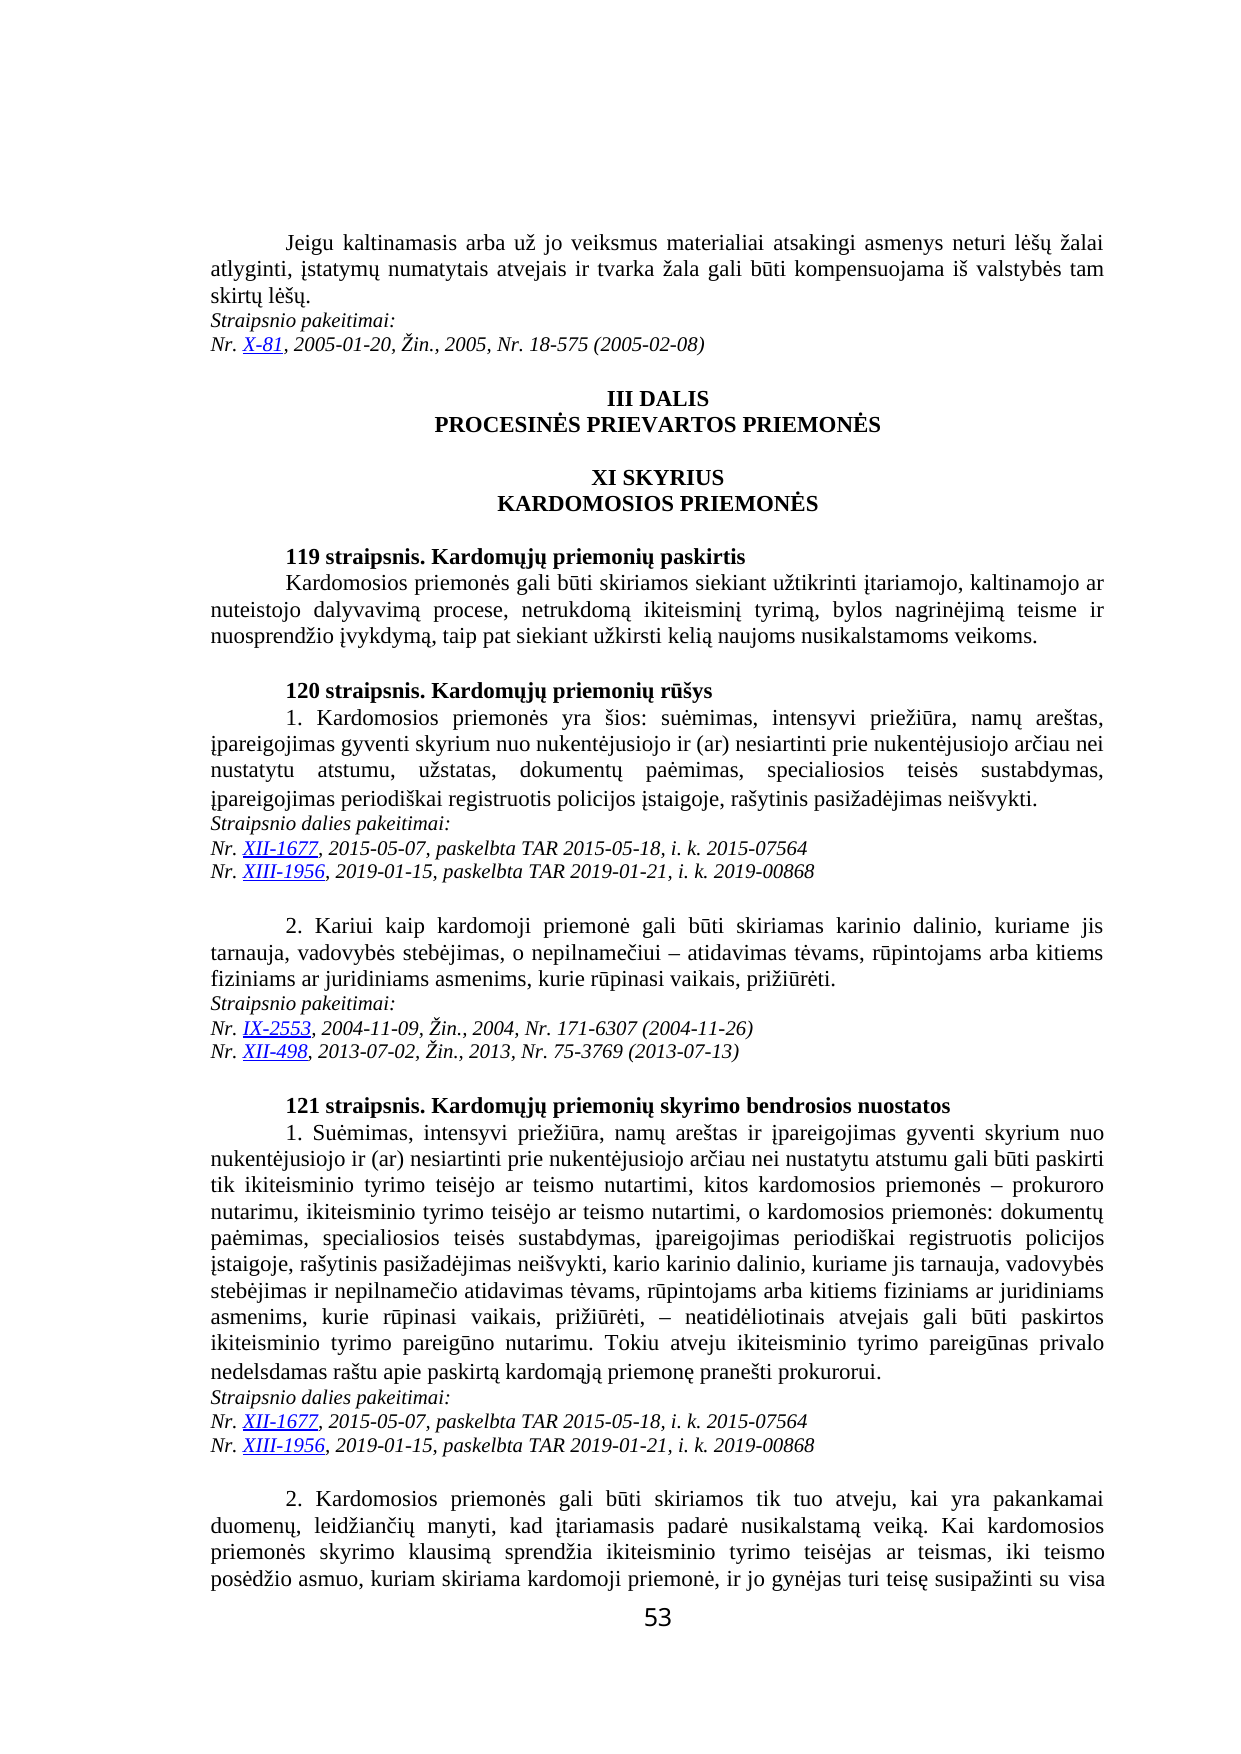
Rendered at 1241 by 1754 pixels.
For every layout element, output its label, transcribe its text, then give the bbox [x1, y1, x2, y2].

text Nr. XII-1677, 2015-05-07, paskelbta TAR 2015-05-18, i. k. 2015-07564 [210, 1409, 1105, 1433]
text Jeigu kaltinamasis arba už jo veiksmus materialiai atsakingi asmenys neturi lėšų žalai atlyginti, įstatymų numatytais atvejais ir tvarka žala gali būti kompensuojama iš valstybės tam skirtų lėšų. [210, 229, 1105, 308]
text Straipsnio pakeitimai: [210, 308, 1105, 332]
text 120 straipsnis. Kardomųjų priemonių rūšys [210, 677, 1105, 703]
text Nr. XIII-1956, 2019-01-15, paskelbta TAR 2019-01-21, i. k. 2019-00868 [210, 1433, 1105, 1457]
text Straipsnio dalies pakeitimai: [210, 1384, 1105, 1409]
text Straipsnio pakeitimai: [210, 991, 1105, 1015]
text 1. Suėmimas, intensyvi priežiūra, namų areštas ir įpareigojimas gyventi skyrium nuo nukentėjusiojo ir (ar) nesiartinti prie nukentėjusiojo arčiau nei nustatytu atstumu gali būti paskirti tik ikiteisminio tyrimo teisėjo ar teismo nutartimi, kitos kardomosios priemonės – prokuroro nutarimu, ikiteisminio tyrimo teisėjo ar teismo nutartimi, o kardomosios priemonės: dokumentų paėmimas, specialiosios teisės sustabdymas, įpareigojimas periodiškai registruotis policijos įstaigoje, rašytinis pasižadėjimas neišvykti, kario karinio dalinio, kuriame jis tarnauja, vadovybės stebėjimas ir nepilnamečio atidavimas tėvams, rūpintojams arba kitiems fiziniams ar juridiniams asmenims, kurie rūpinasi vaikais, prižiūrėti, – neatidėliotinais atvejais gali būti paskirtos ikiteisminio tyrimo pareigūno nutarimu. Tokiu atveju ikiteisminio tyrimo pareigūnas privalo nedelsdamas raštu apie paskirtą kardomąją priemonę pranešti prokurorui. [210, 1119, 1105, 1384]
text Kardomosios priemonės [210, 490, 1105, 517]
text 1. Kardomosios priemonės yra šios: suėmimas, intensyvi priežiūra, namų areštas, įpareigojimas gyventi skyrium nuo nukentėjusiojo ir (ar) nesiartinti prie nukentėjusiojo arčiau nei nustatytu atstumu, užstatas, dokumentų paėmimas, specialiosios teisės sustabdymas, įpareigojimas periodiškai registruotis policijos įstaigoje, rašytinis pasižadėjimas neišvykti. [210, 703, 1105, 811]
text Straipsnio dalies pakeitimai: [210, 811, 1105, 835]
text Kardomosios priemonės gali būti skiriamos siekiant užtikrinti įtariamojo, kaltinamojo ar nuteistojo dalyvavimą procese, netrukdomą ikiteisminį tyrimą, bylos nagrinėjimą teisme ir nuosprendžio įvykdymą, taip pat siekiant užkirsti kelią naujoms nusikalstamoms veikoms. [210, 569, 1105, 648]
subtitle III dalis [210, 385, 1105, 411]
text Nr. X-81, 2005-01-20, Žin., 2005, Nr. 18-575 (2005-02-08) [210, 332, 1105, 356]
subtitle XI skyrius [210, 464, 1105, 490]
text Nr. XII-498, 2013-07-02, Žin., 2013, Nr. 75-3769 (2013-07-13) [210, 1039, 1105, 1063]
text Nr. IX-2553, 2004-11-09, Žin., 2004, Nr. 171-6307 (2004-11-26) [210, 1015, 1105, 1039]
text 2. Kariui kaip kardomoji priemonė gali būti skiriamas karinio dalinio, kuriame jis tarnauja, vadovybės stebėjimas, o nepilnamečiui – atidavimas tėvams, rūpintojams arba kitiems fiziniams ar juridiniams asmenims, kurie rūpinasi vaikais, prižiūrėti. [210, 912, 1105, 991]
text 121 straipsnis. Kardomųjų priemonių skyrimo bendrosios nuostatos [210, 1092, 1105, 1119]
text Nr. XII-1677, 2015-05-07, paskelbta TAR 2015-05-18, i. k. 2015-07564 [210, 835, 1105, 859]
text 2. Kardomosios priemonės gali būti skiriamos tik tuo atveju, kai yra pakankamai duomenų, leidžiančių manyti, kad įtariamasis padarė nusikalstamą veiką. Kai kardomosios priemonės skyrimo klausimą sprendžia ikiteisminio tyrimo teisėjas ar teismas, iki teismo posėdžio asmuo, kuriam skiriama kardomoji priemonė, ir jo gynėjas turi teisę susipažinti su visa [210, 1486, 1105, 1591]
text 119 straipsnis. Kardomųjų priemonių paskirtis [210, 543, 1105, 569]
text Procesinės prievartos priemonės [210, 411, 1105, 438]
text Nr. XIII-1956, 2019-01-15, paskelbta TAR 2019-01-21, i. k. 2019-00868 [210, 859, 1105, 883]
